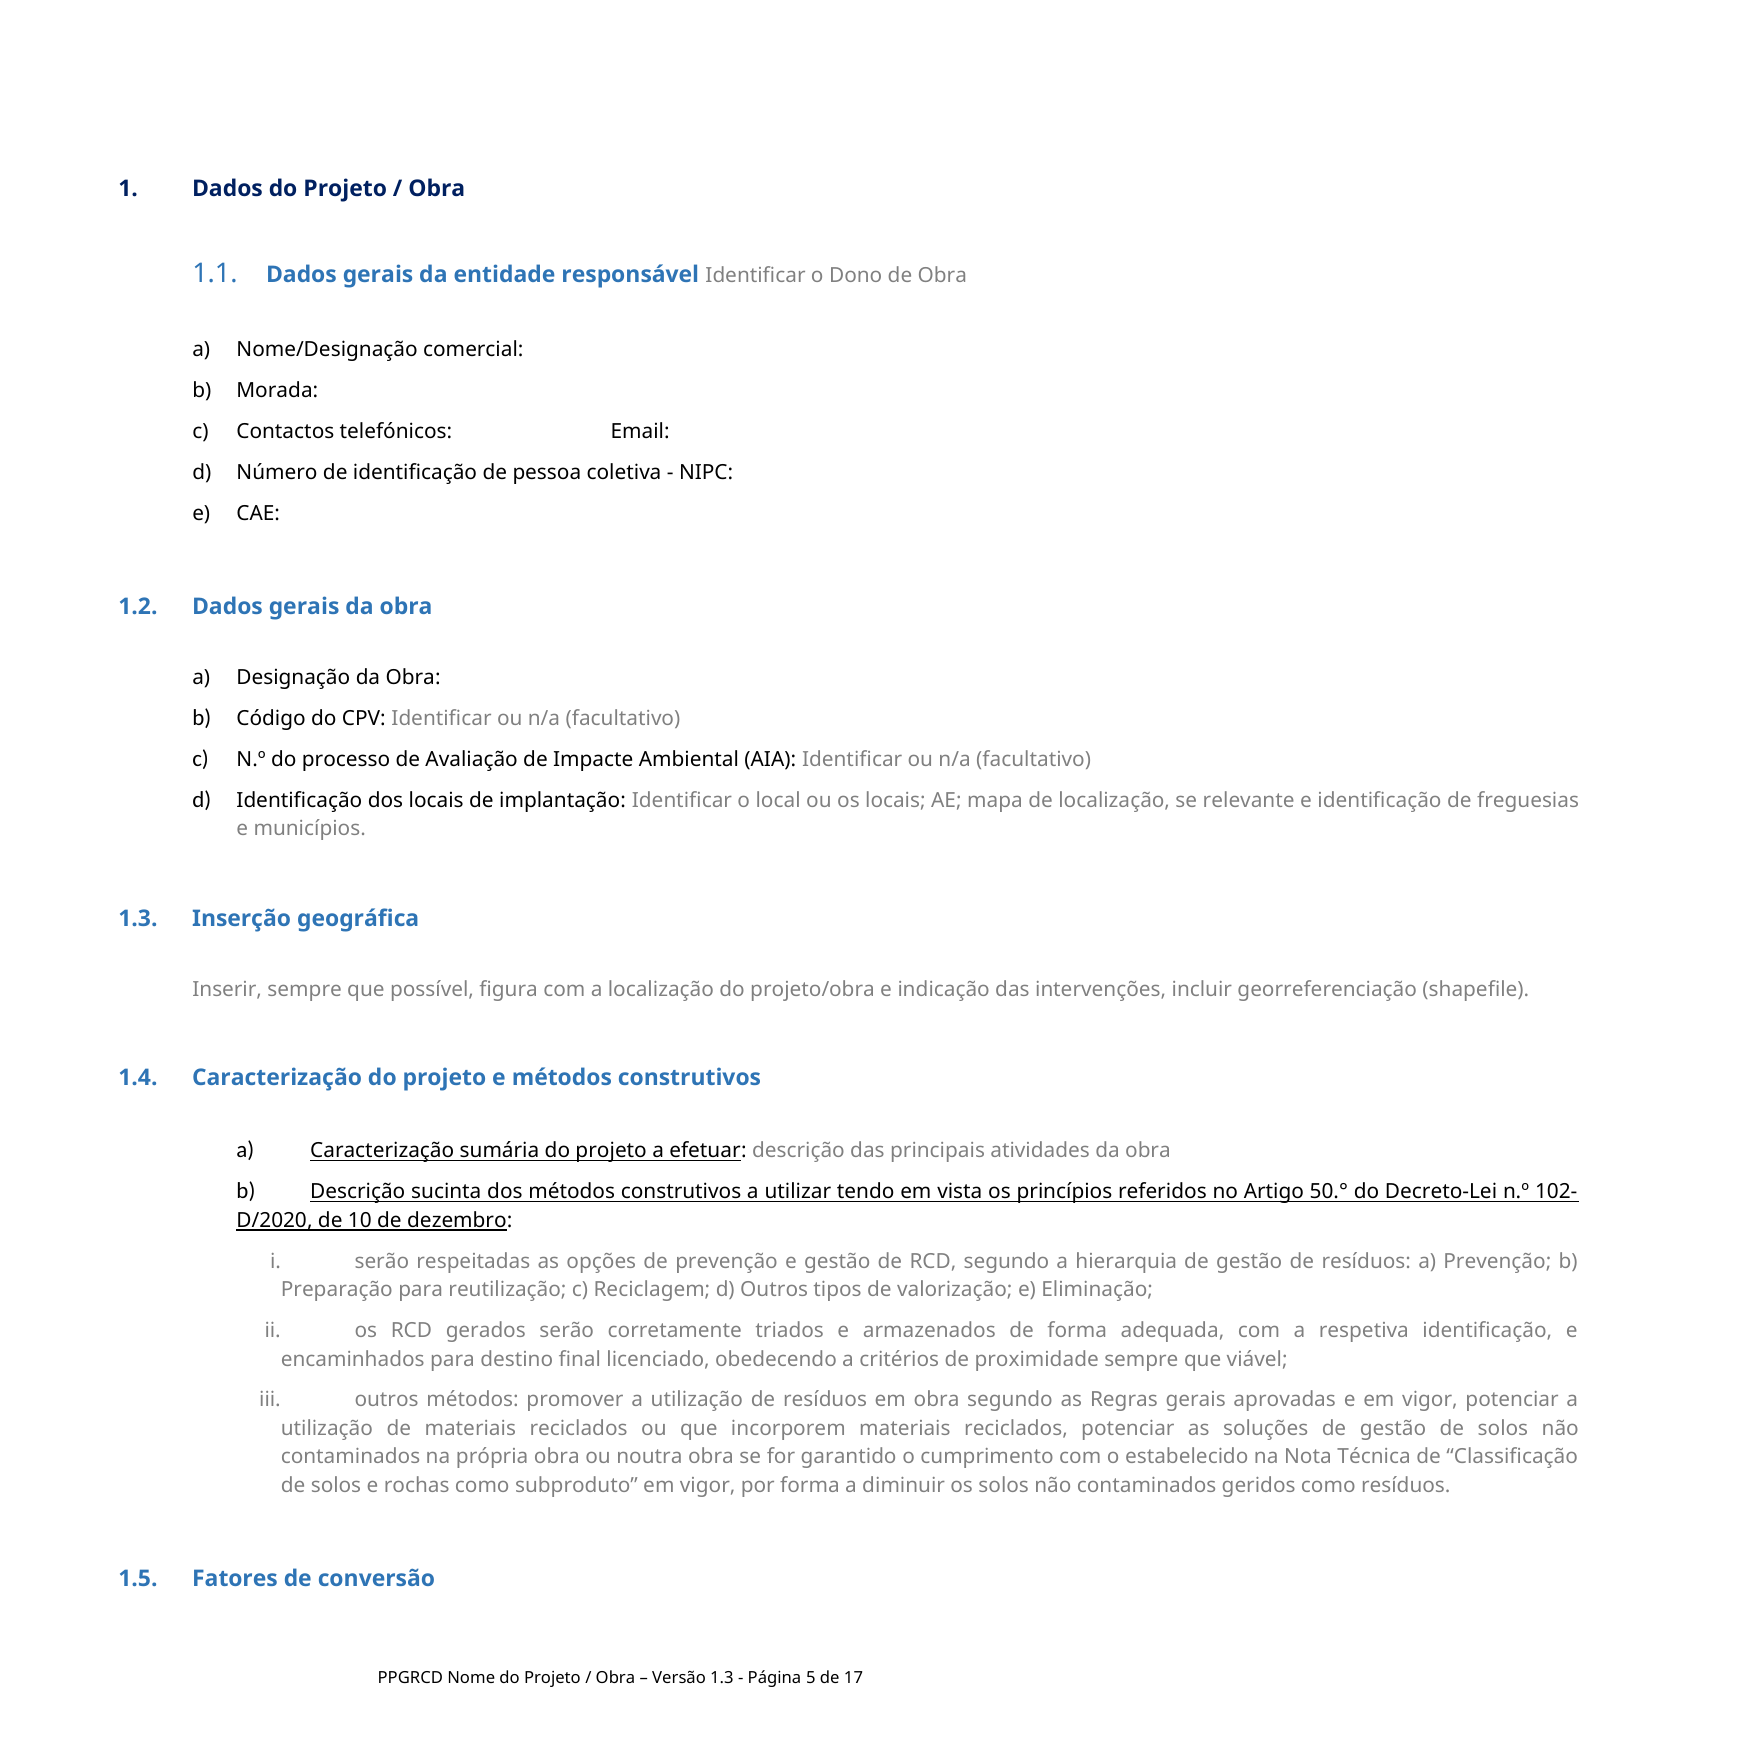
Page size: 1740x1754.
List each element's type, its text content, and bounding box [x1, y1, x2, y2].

list outros métodos: promover a utilização de resíduos em obra segundo as Regras gerais aprovadas e em vigor, potenciar a utilização de materiais reciclados ou que incorporem materiais reciclados, potenciar as soluções de gestão de solos não contaminados na própria obra ou noutra obra se for garantido o cumprimento com o estabelecido na Nota Técnica de “Classificação de solos e rochas como subproduto” em vigor, por forma a diminuir os solos não contaminados geridos como resíduos. [281, 1384, 1580, 1498]
list CAE: [192, 498, 1580, 527]
list Inserção geográfica [118, 902, 1580, 933]
list Fatores de conversão [118, 1562, 1580, 1593]
list Dados gerais da entidade responsável Identificar o Dono de Obra [192, 254, 1580, 291]
list Código do CPV: Identificar ou n/a (facultativo) [192, 703, 1580, 732]
list os RCD gerados serão corretamente triados e armazenados de forma adequada, com a respetiva identificação, e encaminhados para destino final licenciado, obedecendo a critérios de proximidade sempre que viável; [281, 1315, 1580, 1372]
list serão respeitadas as opções de prevenção e gestão de RCD, segundo a hierarquia de gestão de resíduos: a) Prevenção; b) Preparação para reutilização; c) Reciclagem; d) Outros tipos de valorização; e) Eliminação; [281, 1246, 1580, 1303]
list Dados gerais da obra [118, 590, 1580, 621]
list Descrição sucinta dos métodos construtivos a utilizar tendo em vista os princípios referidos no Artigo 50.° do Decreto-Lei n.º 102-D/2020, de 10 de dezembro: [236, 1176, 1580, 1233]
list Morada: [192, 376, 1580, 404]
list Nome/Designação comercial: [192, 334, 1580, 363]
list Identificação dos locais de implantação: Identificar o local ou os locais; AE; mapa de localização, se relevante e identificação de freguesias e municípios. [192, 785, 1580, 842]
text Inserir, sempre que possível, figura com a localização do projeto/obra e indicação das intervenções, incluir georreferenciação (shapefile). [192, 974, 1580, 1003]
list N.º do processo de Avaliação de Impacte Ambiental (AIA): Identificar ou n/a (facultativo) [192, 744, 1580, 772]
list Dados do Projeto / Obra [118, 172, 1580, 203]
list Designação da Obra: [192, 662, 1580, 691]
list Caracterização do projeto e métodos construtivos [118, 1061, 1580, 1092]
list Contactos telefónicos: Email: [192, 416, 1580, 445]
list Caracterização sumária do projeto a efetuar: descrição das principais atividades da obra [236, 1136, 1580, 1164]
list Número de identificação de pessoa coletiva - NIPC: [192, 457, 1580, 486]
